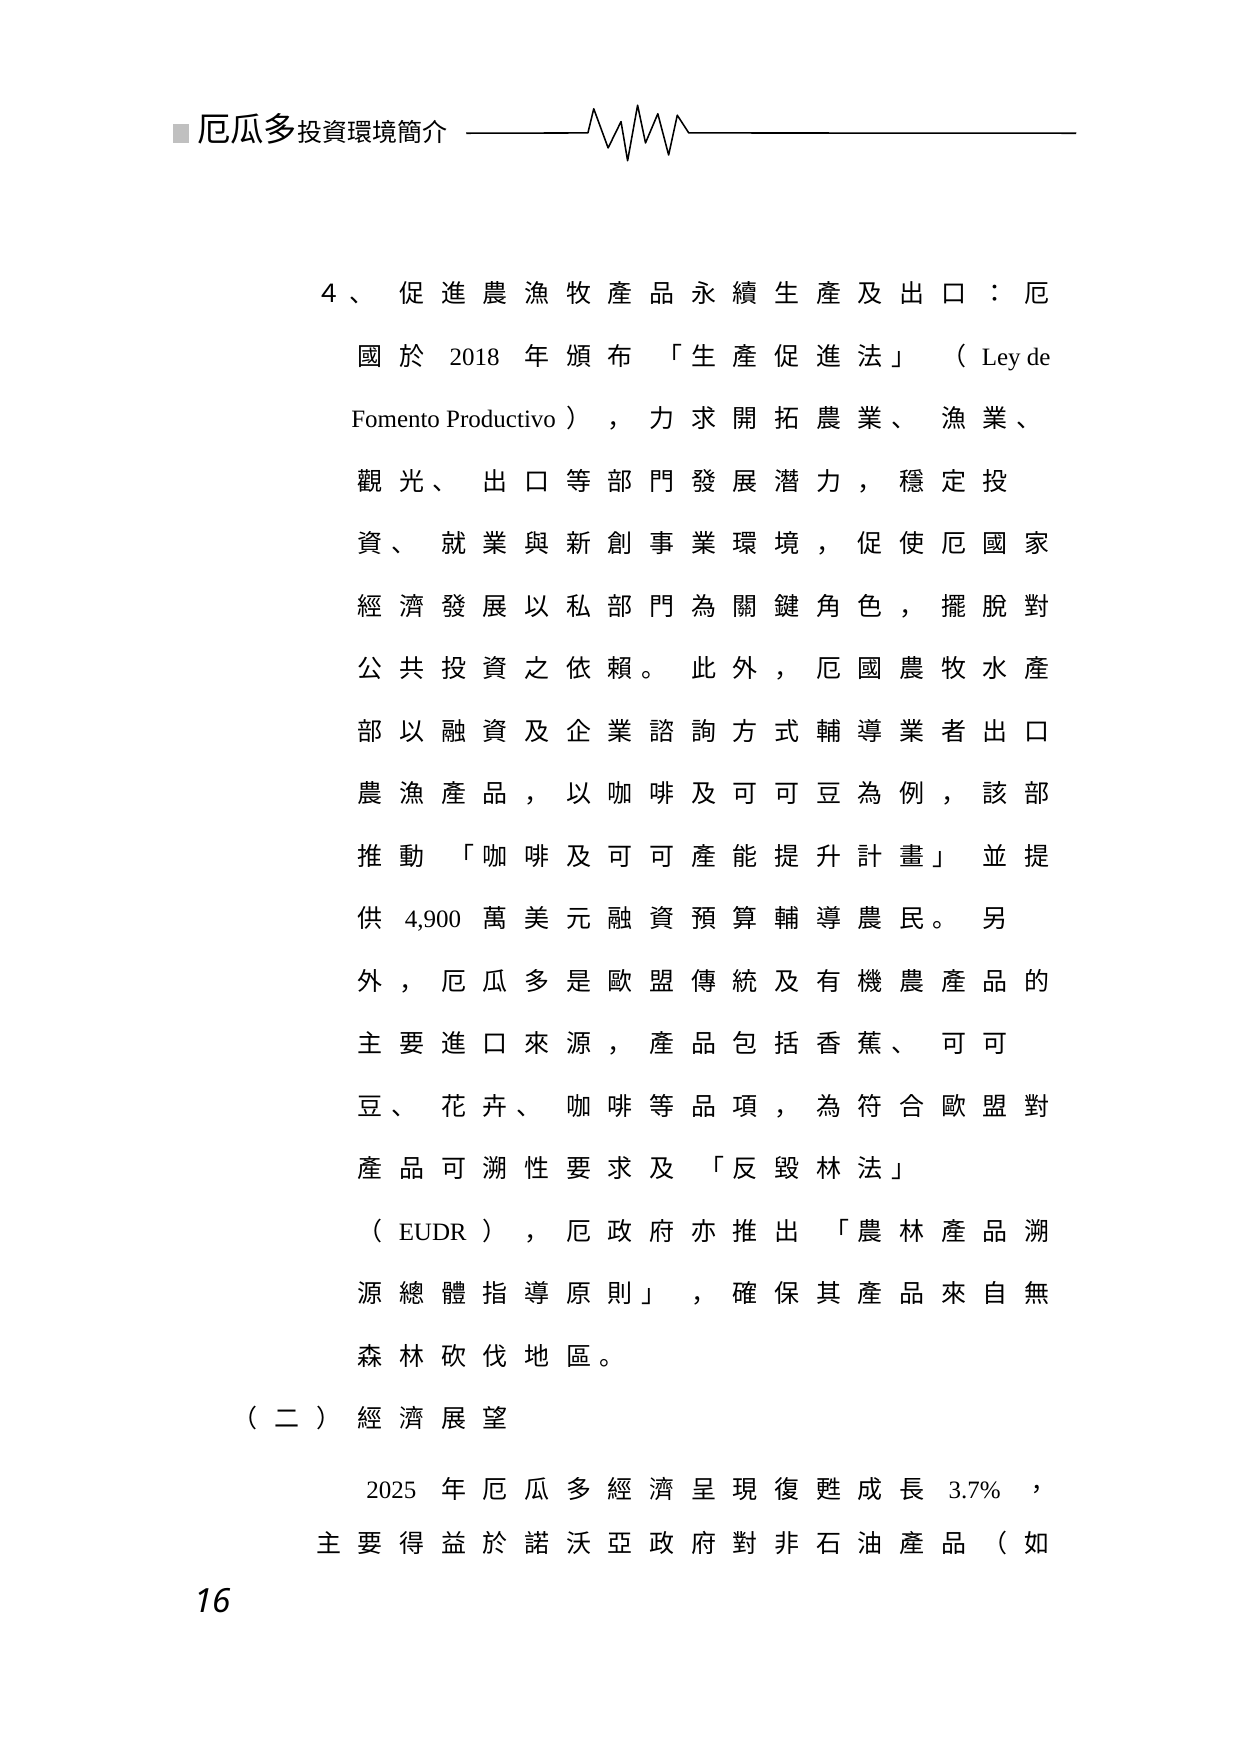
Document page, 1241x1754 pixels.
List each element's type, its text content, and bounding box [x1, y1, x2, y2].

text （二）經濟展望 [208, 1375, 1058, 1438]
text ４、促進農漁牧產品永續生產及出口：厄國於2018年頒布「生產促進法」（Ley de Fomento Productivo），力求開拓農業、漁業、觀光、出口等部門發展潛力，穩定投資、就業與新創事業環境，促使厄國家經濟發展以私部門為關鍵角色，擺脫對公共投資之依賴。此外，厄國農牧水產部以融資及企業諮詢方式輔導業者出口農漁產品，以咖啡及可可豆為例，該部推動「咖啡及可可產能提升計畫」並提供4,900萬美元融資預算輔導農民。另外，厄瓜多是歐盟傳統及有機農產品的主要進口來源，產品包括香蕉、可可豆、花卉、咖啡等品項，為符合歐盟對產品可溯性要求及「反毀林法」（EUDR），厄政府亦推出「農林產品溯源總體指導原則」，確保其產品來自無森林砍伐地區。 [281, 250, 1058, 1375]
text 2025年厄瓜多經濟呈現復甦成長3.7%，主要得益於諾沃亞政府對非石油產品（如 [281, 1438, 1058, 1563]
